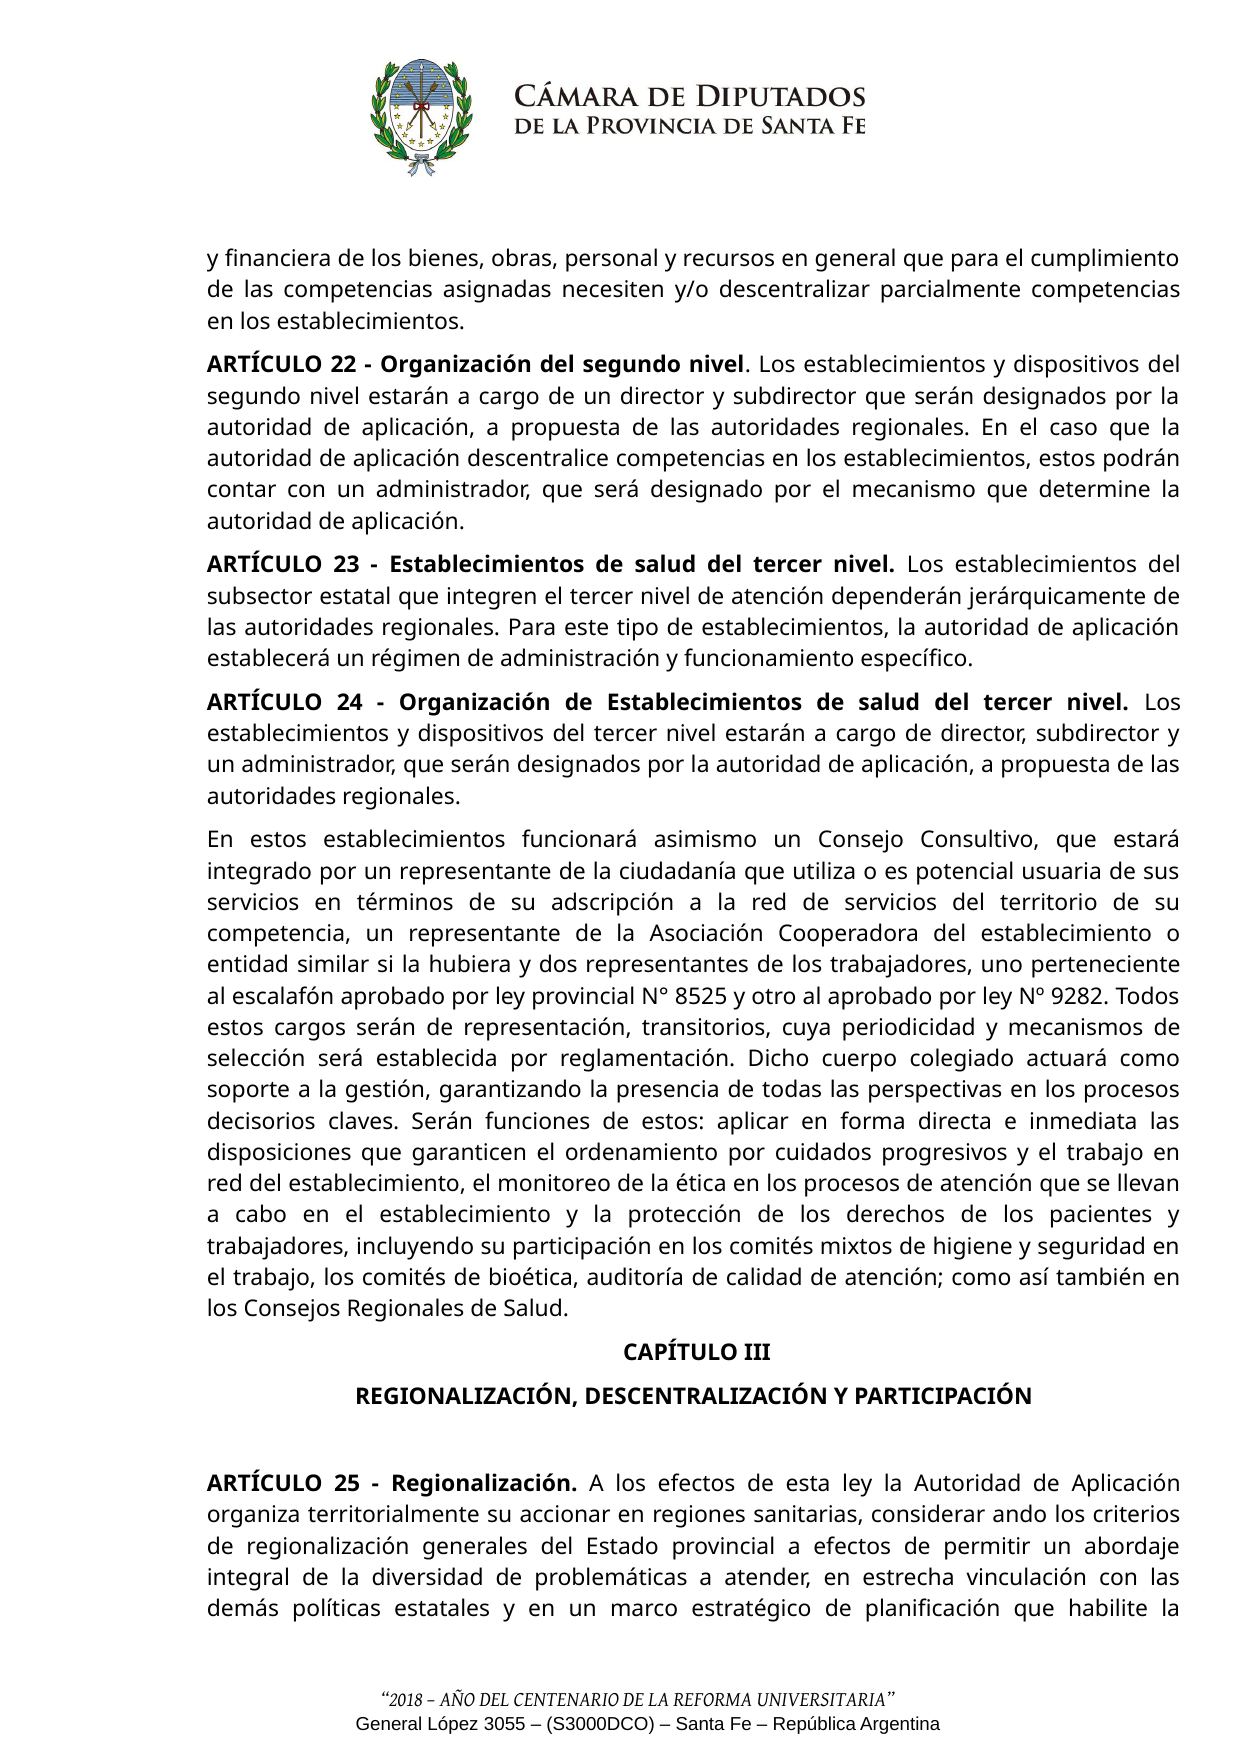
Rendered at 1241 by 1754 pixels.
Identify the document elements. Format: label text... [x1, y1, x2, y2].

text En estos establecimientos funcionará asimismo un Consejo Consultivo, que estará integrado por un representante de la ciudadanía que utiliza o es potencial usuaria de sus servicios en términos de su adscripción a la red de servicios del territorio de su competencia, un representante de la Asociación Cooperadora del establecimiento o entidad similar si la hubiera y dos representantes de los trabajadores, uno perteneciente al escalafón aprobado por ley provincial N° 8525 y otro al aprobado por ley Nº 9282. Todos estos cargos serán de representación, transitorios, cuya periodicidad y mecanismos de selección será establecida por reglamentación. Dicho cuerpo colegiado actuará como soporte a la gestión, garantizando la presencia de todas las perspectivas en los procesos decisorios claves. Serán funciones de estos: aplicar en forma directa e inmediata las disposiciones que garanticen el ordenamiento por cuidados progresivos y el trabajo en red del establecimiento, el monitoreo de la ética en los procesos de atención que se llevan a cabo en el establecimiento y la protección de los derechos de los pacientes y trabajadores, incluyendo su participación en los comités mixtos de higiene y seguridad en el trabajo, los comités de bioética, auditoría de calidad de atención; como así también en los Consejos Regionales de Salud. [207, 823, 1181, 1323]
text REGIONALIZACIÓN, DESCENTRALIZACIÓN Y PARTICIPACIÓN [207, 1380, 1181, 1411]
text CAPÍTULO III [207, 1336, 1181, 1367]
picture [370, 59, 866, 181]
text ARTÍCULO 23 - Establecimientos de salud del tercer nivel. Los establecimientos del subsector estatal que integren el tercer nivel de atención dependerán jerárquicamente de las autoridades regionales. Para este tipo de establecimientos, la autoridad de aplicación establecerá un régimen de administración y funcionamiento especíﬁco. [207, 548, 1181, 673]
text ARTÍCULO 24 - Organización de Establecimientos de salud del tercer nivel. Los establecimientos y dispositivos del tercer nivel estarán a cargo de director, subdirector y un administrador, que serán designados por la autoridad de aplicación, a propuesta de las autoridades regionales. [207, 686, 1181, 811]
text ARTÍCULO 22 - Organización del segundo nivel. Los establecimientos y dispositivos del segundo nivel estarán a cargo de un director y subdirector que serán designados por la autoridad de aplicación, a propuesta de las autoridades regionales. En el caso que la autoridad de aplicación descentralice competencias en los establecimientos, estos podrán contar con un administrador, que será designado por el mecanismo que determine la autoridad de aplicación. [207, 348, 1181, 536]
text y financiera de los bienes, obras, personal y recursos en general que para el cumplimiento de las competencias asignadas necesiten y/o descentralizar parcialmente competencias en los establecimientos. [207, 242, 1181, 336]
text ARTÍCULO 25 - Regionalización. A los efectos de esta ley la Autoridad de Aplicación organiza territorialmente su accionar en regiones sanitarias, considerar ando los criterios de regionalización generales del Estado provincial a efectos de permitir un abordaje integral de la diversidad de problemáticas a atender, en estrecha vinculación con las demás políticas estatales y en un marco estratégico de planificación que habilite la [207, 1467, 1181, 1623]
